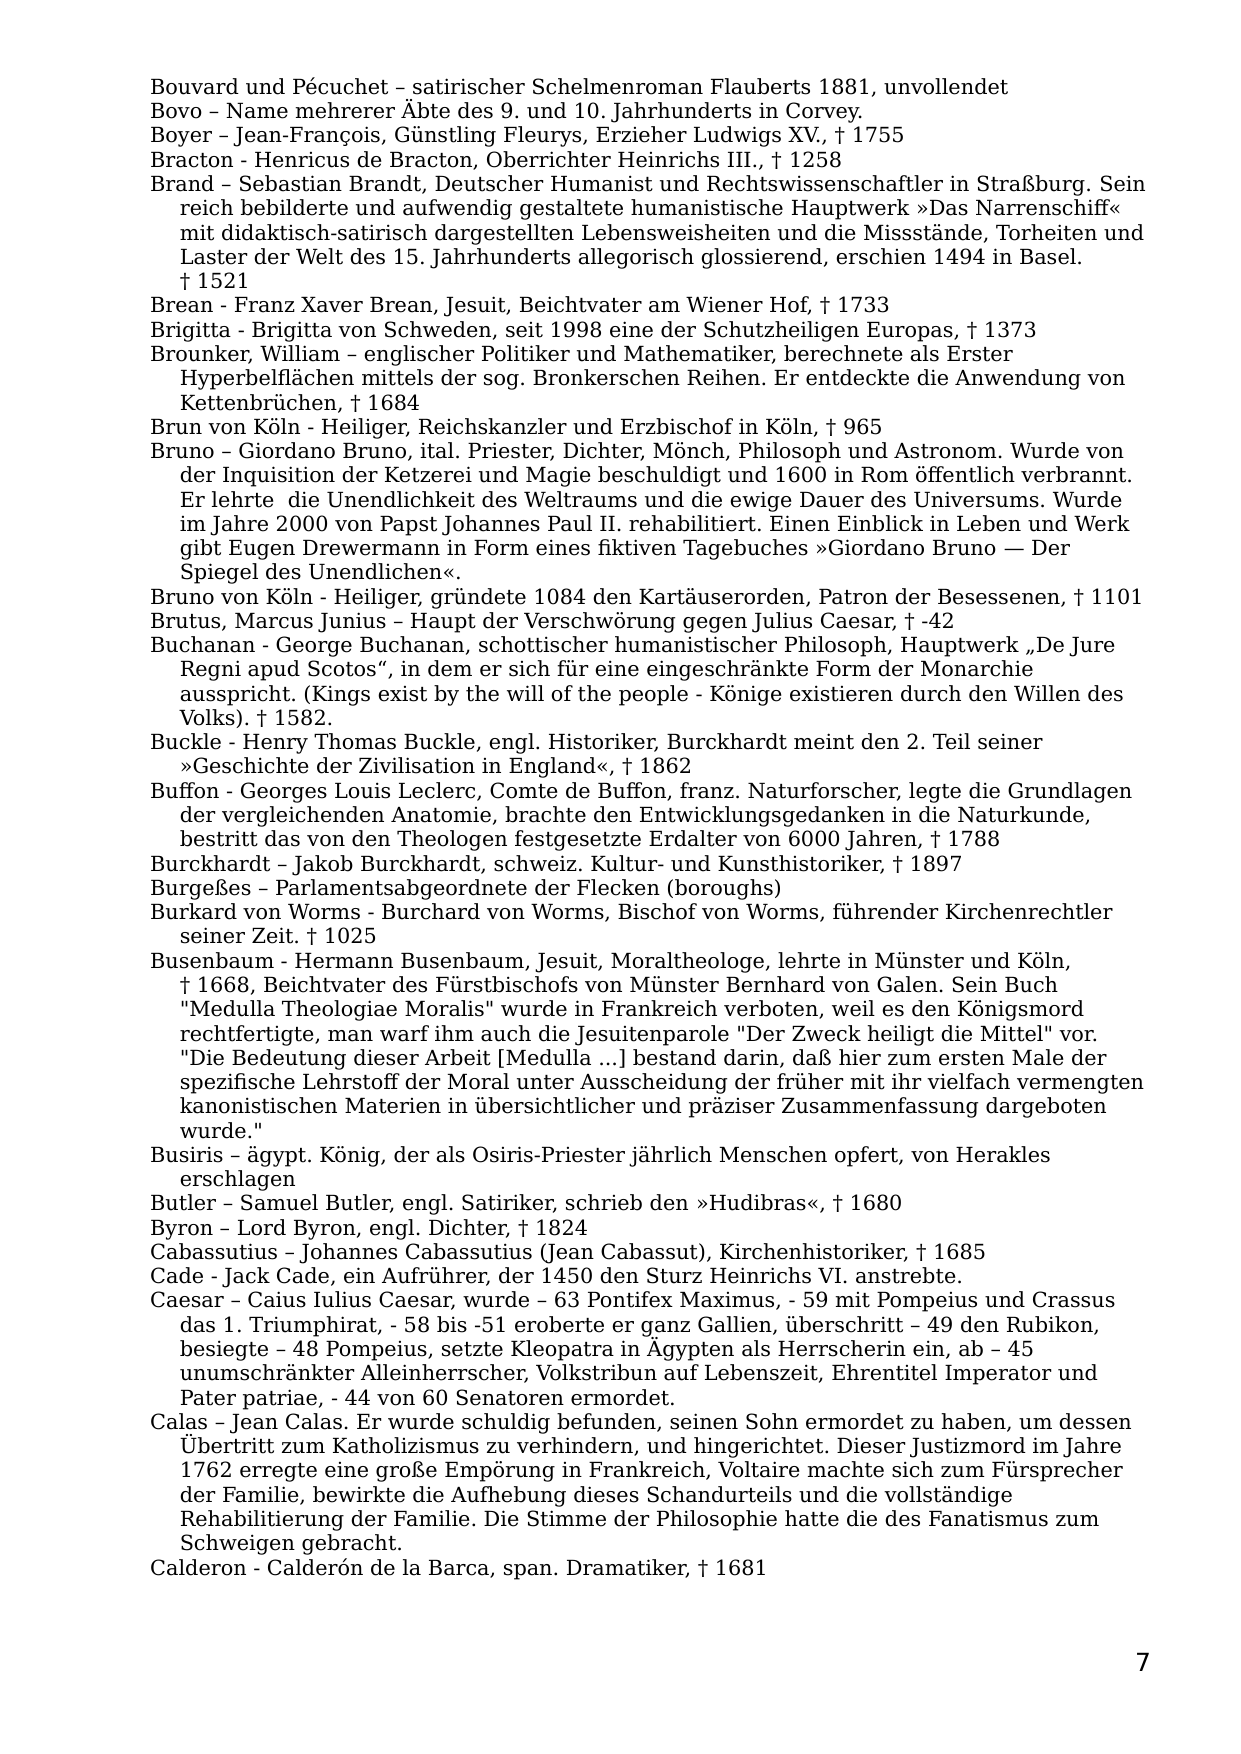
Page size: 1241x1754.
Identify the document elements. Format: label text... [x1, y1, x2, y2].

text Bracton - Henricus de Bracton, Oberrichter Heinrichs III., † 1258 [150, 148, 1151, 172]
text Butler – Samuel Butler, engl. Satiriker, schrieb den »Hudibras«, † 1680 [150, 1191, 1151, 1216]
text Bruno von Köln - Heiliger, gründete 1084 den Kartäuserorden, Patron der Besessenen, † 1101 [150, 585, 1151, 609]
text Brounker, William – englischer Politiker und Mathematiker, berechnete als Erster Hyperbelflächen mittels der sog. Bronkerschen Reihen. Er entdeckte die Anwendung von Kettenbrüchen, † 1684 [150, 342, 1151, 415]
text Byron – Lord Byron, engl. Dichter, † 1824 [150, 1216, 1151, 1240]
text Brean - Franz Xaver Brean, Jesuit, Beichtvater am Wiener Hof, † 1733 [150, 293, 1151, 318]
text Busiris – ägypt. König, der als Osiris-Priester jährlich Menschen opfert, von Herakles erschlagen [150, 1143, 1151, 1191]
text Brigitta - Brigitta von Schweden, seit 1998 eine der Schutzheiligen Europas, † 1373 [150, 318, 1151, 342]
text Brun von Köln - Heiliger, Reichskanzler und Erzbischof in Köln, † 965 [150, 415, 1151, 439]
text Burkard von Worms - Burchard von Worms, Bischof von Worms, führender Kirchenrechtler seiner Zeit. † 1025 [150, 900, 1151, 949]
text Burgeßes – Parlamentsabgeordnete der Flecken (boroughs) [150, 876, 1151, 900]
text Bouvard und Pécuchet – satirischer Schelmenroman Flauberts 1881, unvollendet [150, 75, 1151, 99]
text Brutus, Marcus Junius – Haupt der Verschwörung gegen Julius Caesar, † -42 [150, 609, 1151, 633]
text Calas – Jean Calas. Er wurde schuldig befunden, seinen Sohn ermordet zu haben, um dessen Übertritt zum Katholizismus zu verhindern, und hingerichtet. Dieser Justizmord im Jahre 1762 erregte eine große Empörung in Frankreich, Voltaire machte sich zum Fürsprecher der Familie, bewirkte die Aufhebung dieses Schandurteils und die vollständige Rehabilitierung der Familie. Die Stimme der Philosophie hatte die des Fanatismus zum Schweigen gebracht. [150, 1410, 1151, 1556]
text Boyer – Jean-François, Günstling Fleurys, Erzieher Ludwigs XV., † 1755 [150, 123, 1151, 148]
text Busenbaum - Hermann Busenbaum, Jesuit, Moraltheologe, lehrte in Münster und Köln, † 1668, Beichtvater des Fürstbischofs von Münster Bernhard von Galen. Sein Buch "Medulla Theologiae Moralis" wurde in Frankreich verboten, weil es den Königsmord rechtfertigte, man warf ihm auch die Jesuitenparole "Der Zweck heiligt die Mittel" vor. "Die Bedeutung dieser Arbeit [Medulla ...] bestand darin, daß hier zum ersten Male der spezifische Lehrstoff der Moral unter Ausscheidung der früher mit ihr vielfach vermengten kanonistischen Materien in übersichtlicher und präziser Zusammenfassung dargeboten wurde." [150, 949, 1151, 1143]
text Buchanan - George Buchanan, schottischer humanistischer Philosoph, Hauptwerk „De Jure Regni apud Scotos“, in dem er sich für eine eingeschränkte Form der Monarchie ausspricht. (Kings exist by the will of the people - Könige existieren durch den Willen des Volks). † 1582. [150, 633, 1151, 730]
text Buckle - Henry Thomas Buckle, engl. Historiker, Burckhardt meint den 2. Teil seiner »Geschichte der Zivilisation in England«, † 1862 [150, 730, 1151, 779]
text Burckhardt – Jakob Burckhardt, schweiz. Kultur- und Kunsthistoriker, † 1897 [150, 852, 1151, 876]
text Brand – Sebastian Brandt, Deutscher Humanist und Rechtswissenschaftler in Straßburg. Sein reich bebilderte und aufwendig gestaltete humanistische Hauptwerk »Das Narrenschiff« mit didaktisch-satirisch dargestellten Lebensweisheiten und die Missstände, Torheiten und Laster der Welt des 15. Jahrhunderts allegorisch glossierend, erschien 1494 in Basel. † 1521 [150, 172, 1151, 293]
text Bovo – Name mehrerer Äbte des 9. und 10. Jahrhunderts in Corvey. [150, 99, 1151, 123]
text Caesar – Caius Iulius Caesar, wurde – 63 Pontifex Maximus, - 59 mit Pompeius und Crassus das 1. Triumphirat, - 58 bis -51 eroberte er ganz Gallien, überschritt – 49 den Rubikon, besiegte – 48 Pompeius, setzte Kleopatra in Ägypten als Herrscherin ein, ab – 45 unumschränkter Alleinherrscher, Volkstribun auf Lebenszeit, Ehrentitel Imperator und Pater patriae, - 44 von 60 Senatoren ermordet. [150, 1288, 1151, 1410]
text Calderon - Calderón de la Barca, span. Dramatiker, † 1681 [150, 1556, 1151, 1580]
text Cade - Jack Cade, ein Aufrührer, der 1450 den Sturz Heinrichs VI. anstrebte. [150, 1264, 1151, 1288]
text Bruno – Giordano Bruno, ital. Priester, Dichter, Mönch, Philosoph und Astronom. Wurde von der Inquisition der Ketzerei und Magie beschuldigt und 1600 in Rom öffentlich verbrannt. Er lehrte die Unendlichkeit des Weltraums und die ewige Dauer des Universums. Wurde im Jahre 2000 von Papst Johannes Paul II. rehabilitiert. Einen Einblick in Leben und Werk gibt Eugen Drewermann in Form eines fiktiven Tagebuches »Giordano Bruno — Der Spiegel des Unendlichen«. [150, 439, 1151, 585]
text Cabassutius – Johannes Cabassutius (Jean Cabassut), Kirchenhistoriker, † 1685 [150, 1240, 1151, 1264]
text Buffon - Georges Louis Leclerc, Comte de Buffon, franz. Naturforscher, legte die Grundlagen der vergleichenden Anatomie, brachte den Entwicklungsgedanken in die Naturkunde, bestritt das von den Theologen festgesetzte Erdalter von 6000 Jahren, † 1788 [150, 779, 1151, 852]
